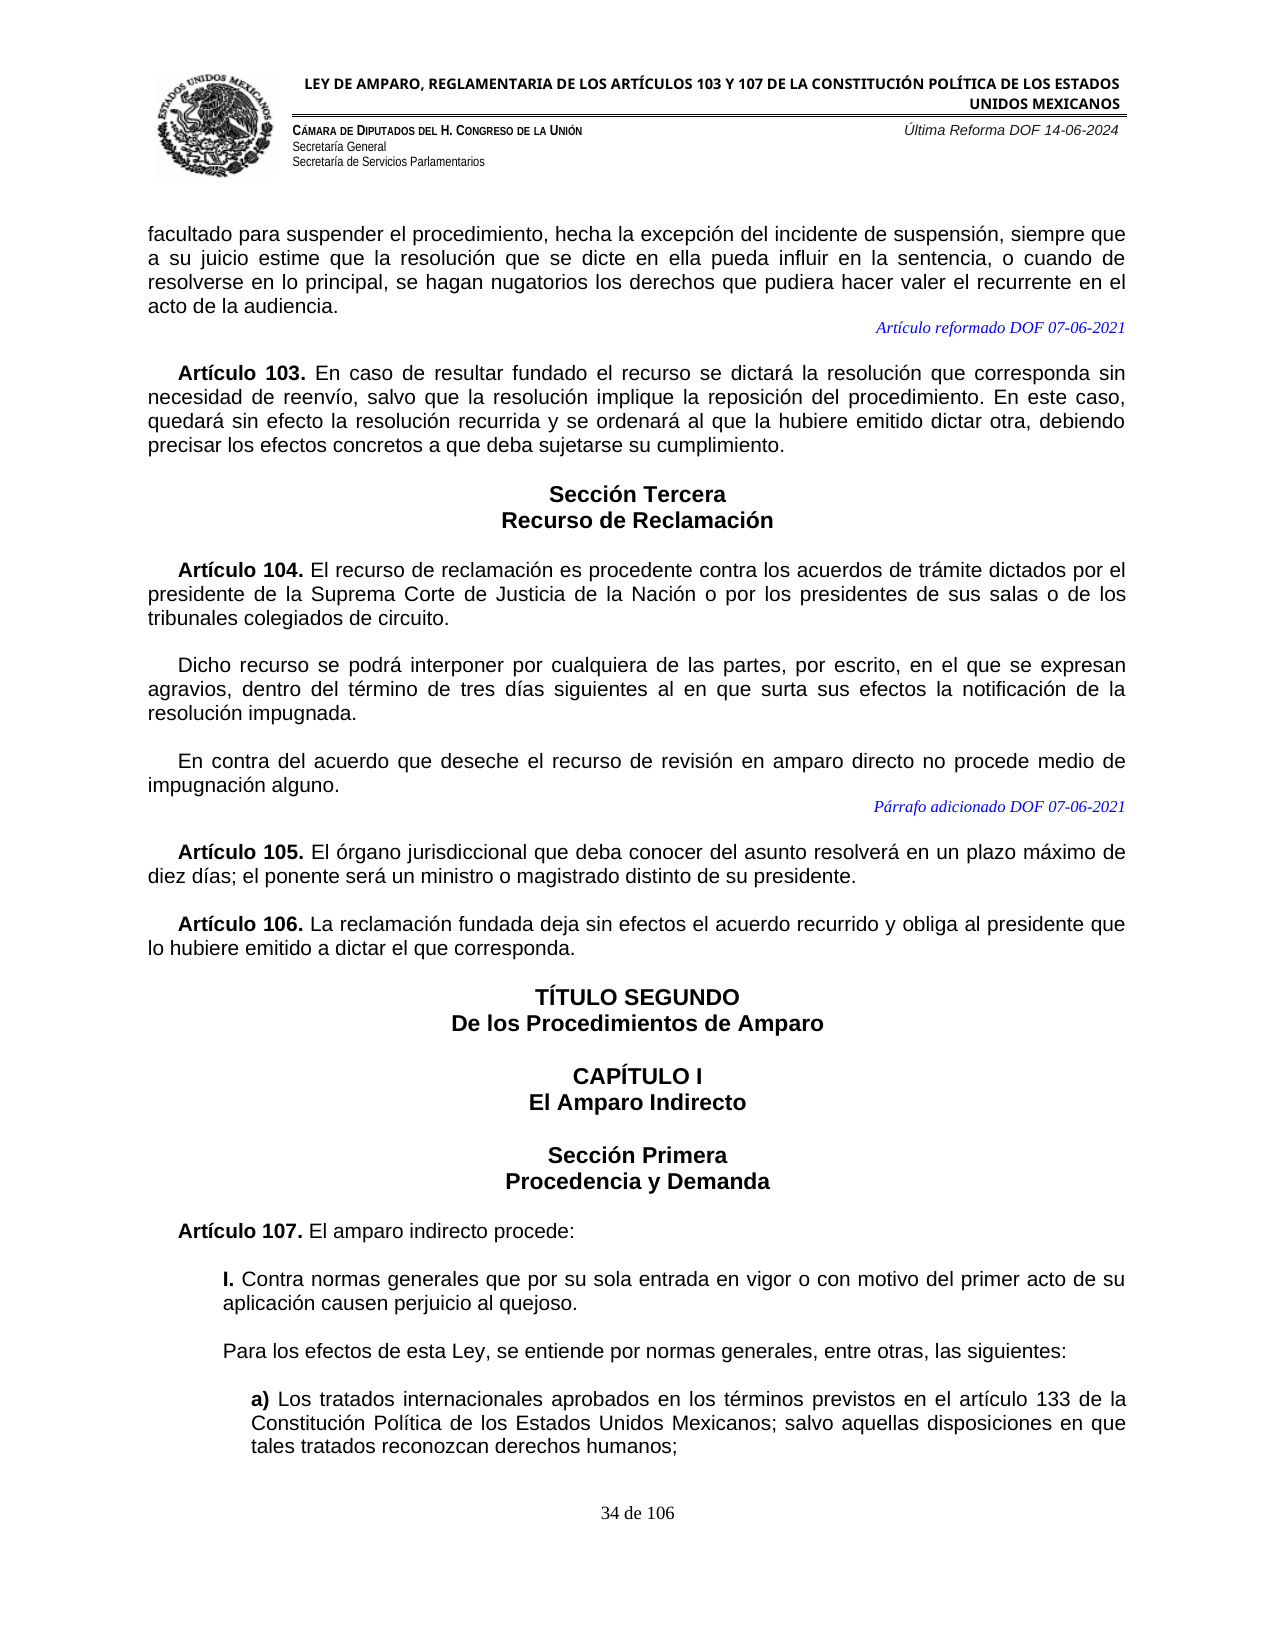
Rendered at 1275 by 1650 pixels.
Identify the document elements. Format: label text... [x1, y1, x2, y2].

text Para los efectos de esta Ley, se entiende por normas generales, entre otras, las siguientes: [223, 1338, 1127, 1362]
text TÍTULO SEGUNDO [148, 984, 1127, 1010]
text Artículo reformado DOF 07-06-2021 [148, 318, 1127, 337]
text Artículo 106. La reclamación fundada deja sin efectos el acuerdo recurrido y obliga al presidente que lo hubiere emitido a dictar el que corresponda. [148, 912, 1127, 960]
text Párrafo adicionado DOF 07-06-2021 [148, 797, 1127, 816]
text Dicho recurso se podrá interponer por cualquiera de las partes, por escrito, en el que se expresan agravios, dentro del término de tres días siguientes al en que surta sus efectos la notificación de la resolución impugnada. [148, 653, 1127, 725]
text a) Los tratados internacionales aprobados en los términos previstos en el artículo 133 de la Constitución Política de los Estados Unidos Mexicanos; salvo aquellas disposiciones en que tales tratados reconozcan derechos humanos; [251, 1386, 1127, 1458]
text Sección Primera [148, 1142, 1127, 1168]
text Artículo 105. El órgano jurisdiccional que deba conocer del asunto resolverá en un plazo máximo de diez días; el ponente será un ministro o magistrado distinto de su presidente. [148, 840, 1127, 888]
text Recurso de Reclamación [148, 507, 1127, 533]
text Artículo 103. En caso de resultar fundado el recurso se dictará la resolución que corresponda sin necesidad de reenvío, salvo que la resolución implique la reposición del procedimiento. En este caso, quedará sin efecto la resolución recurrida y se ordenará al que la hubiere emitido dictar otra, debiendo precisar los efectos concretos a que deba sujetarse su cumplimiento. [148, 361, 1127, 457]
text CAPÍTULO I [148, 1063, 1127, 1089]
text El Amparo Indirecto [148, 1089, 1127, 1116]
text facultado para suspender el procedimiento, hecha la excepción del incidente de suspensión, siempre que a su juicio estime que la resolución que se dicte en ella pueda influir en la sentencia, o cuando de resolverse en lo principal, se hagan nugatorios los derechos que pudiera hacer valer el recurrente en el acto de la audiencia. [148, 222, 1127, 318]
text Artículo 107. El amparo indirecto procede: [148, 1219, 1127, 1243]
text En contra del acuerdo que deseche el recurso de revisión en amparo directo no procede medio de impugnación alguno. [148, 749, 1127, 797]
text De los Procedimientos de Amparo [148, 1010, 1127, 1037]
text Procedencia y Demanda [148, 1168, 1127, 1195]
text Sección Tercera [148, 481, 1127, 507]
text I. Contra normas generales que por su sola entrada en vigor o con motivo del primer acto de su aplicación causen perjuicio al quejoso. [223, 1267, 1127, 1314]
text Artículo 104. El recurso de reclamación es procedente contra los acuerdos de trámite dictados por el presidente de la Suprema Corte de Justicia de la Nación o por los presidentes de sus salas o de los tribunales colegiados de circuito. [148, 557, 1127, 629]
